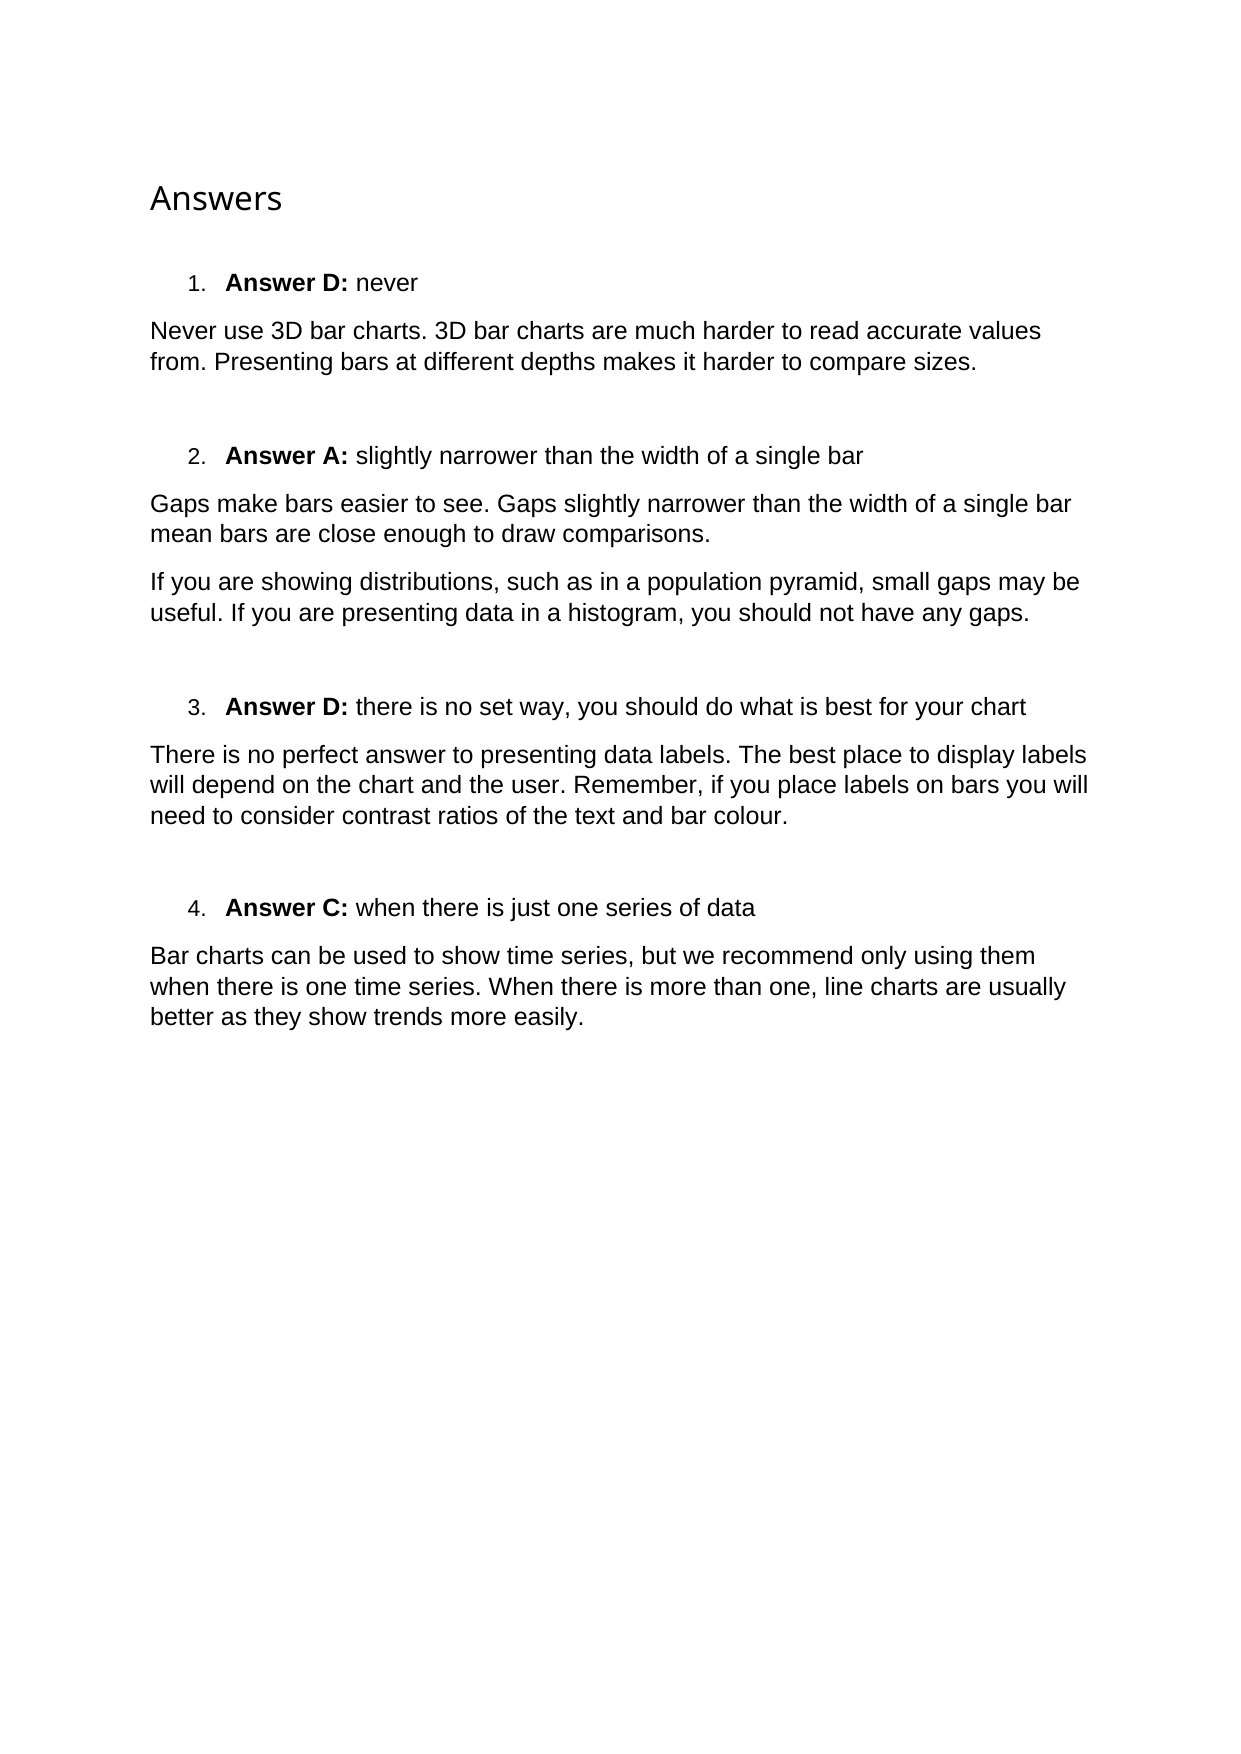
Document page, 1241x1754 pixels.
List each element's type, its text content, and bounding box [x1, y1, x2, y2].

subtitle Answers [150, 175, 1090, 220]
list Answer D: never [187, 268, 1090, 297]
list Answer D: there is no set way, you should do what is best for your chart [187, 692, 1090, 721]
list Answer A: slightly narrower than the width of a single bar [187, 441, 1090, 470]
text Never use 3D bar charts. 3D bar charts are much harder to read accurate values from. Presenting bars at different depths makes it harder to compare sizes. [150, 316, 1090, 375]
list Answer C: when there is just one series of data [187, 893, 1090, 922]
text There is no perfect answer to presenting data labels. The best place to display labels will depend on the chart and the user. Remember, if you place labels on bars you will need to consider contrast ratios of the text and bar colour. [150, 740, 1090, 830]
text Gaps make bars easier to see. Gaps slightly narrower than the width of a single bar mean bars are close enough to draw comparisons. [150, 489, 1090, 548]
text Bar charts can be used to show time series, but we recommend only using them when there is one time series. When there is more than one, line charts are usually better as they show trends more easily. [150, 941, 1090, 1031]
text If you are showing distributions, such as in a population pyramid, small gaps may be useful. If you are presenting data in a histogram, you should not have any gaps. [150, 567, 1090, 626]
